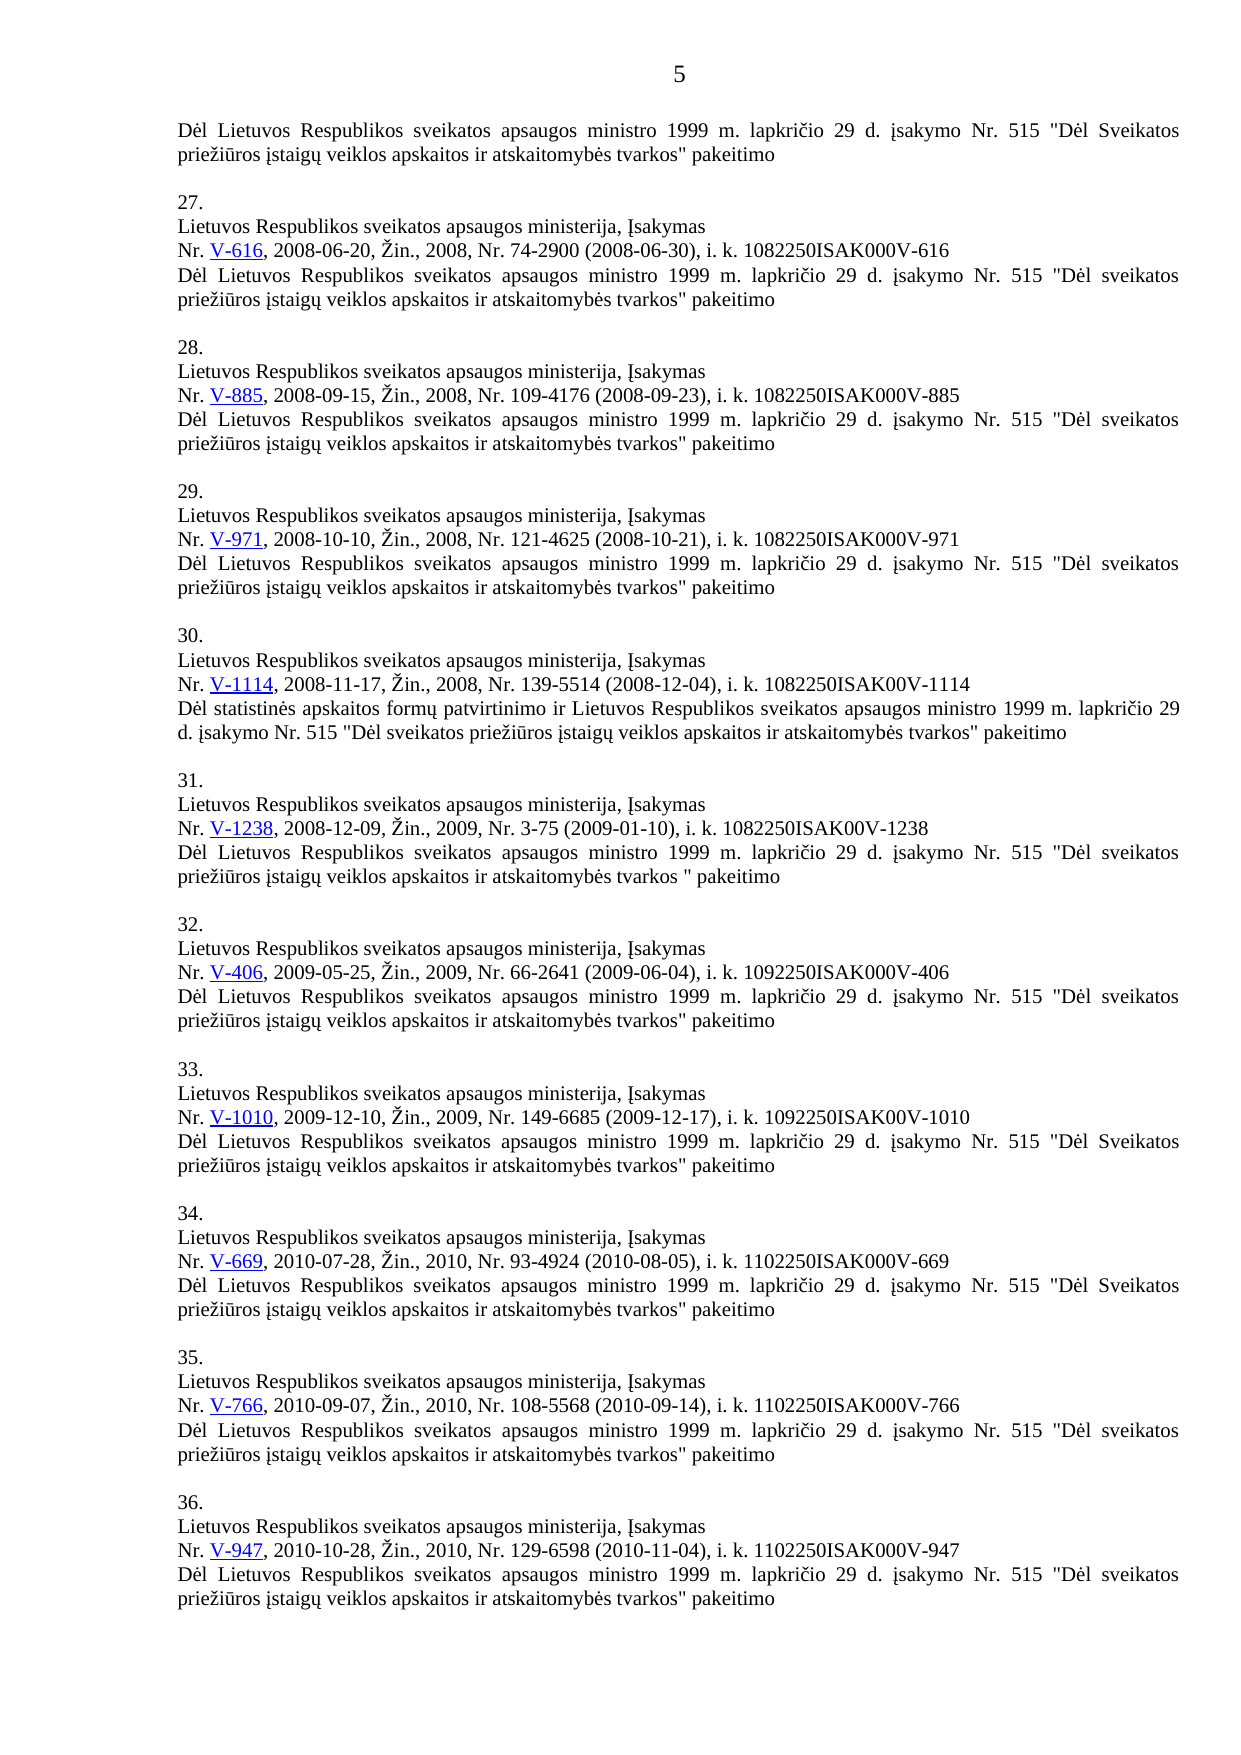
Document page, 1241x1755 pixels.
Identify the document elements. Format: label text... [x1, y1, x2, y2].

text 33. [177, 1057, 1181, 1081]
text Nr. V-616, 2008-06-20, Žin., 2008, Nr. 74-2900 (2008-06-30), i. k. 1082250ISAK000V-616 [177, 238, 1181, 262]
text Lietuvos Respublikos sveikatos apsaugos ministerija, Įsakymas [177, 214, 1181, 238]
text Lietuvos Respublikos sveikatos apsaugos ministerija, Įsakymas [177, 1081, 1181, 1105]
text Nr. V-669, 2010-07-28, Žin., 2010, Nr. 93-4924 (2010-08-05), i. k. 1102250ISAK000V-669 [177, 1249, 1181, 1273]
text Dėl Lietuvos Respublikos sveikatos apsaugos ministro 1999 m. lapkričio 29 d. įsakymo Nr. 515 "Dėl sveikatos priežiūros įstaigų veiklos apskaitos ir atskaitomybės tvarkos" pakeitimo [177, 1562, 1181, 1610]
text 30. [177, 623, 1181, 647]
text 32. [177, 912, 1181, 936]
text Dėl Lietuvos Respublikos sveikatos apsaugos ministro 1999 m. lapkričio 29 d. įsakymo Nr. 515 "Dėl sveikatos priežiūros įstaigų veiklos apskaitos ir atskaitomybės tvarkos" pakeitimo [177, 1417, 1181, 1466]
text Dėl Lietuvos Respublikos sveikatos apsaugos ministro 1999 m. lapkričio 29 d. įsakymo Nr. 515 "Dėl sveikatos priežiūros įstaigų veiklos apskaitos ir atskaitomybės tvarkos" pakeitimo [177, 407, 1181, 455]
text Lietuvos Respublikos sveikatos apsaugos ministerija, Įsakymas [177, 1225, 1181, 1249]
text Dėl Lietuvos Respublikos sveikatos apsaugos ministro 1999 m. lapkričio 29 d. įsakymo Nr. 515 "Dėl Sveikatos priežiūros įstaigų veiklos apskaitos ir atskaitomybės tvarkos" pakeitimo [177, 118, 1181, 166]
text Nr. V-885, 2008-09-15, Žin., 2008, Nr. 109-4176 (2008-09-23), i. k. 1082250ISAK000V-885 [177, 383, 1181, 407]
text 28. [177, 335, 1181, 359]
text Dėl Lietuvos Respublikos sveikatos apsaugos ministro 1999 m. lapkričio 29 d. įsakymo Nr. 515 "Dėl sveikatos priežiūros įstaigų veiklos apskaitos ir atskaitomybės tvarkos" pakeitimo [177, 551, 1181, 599]
text Nr. V-947, 2010-10-28, Žin., 2010, Nr. 129-6598 (2010-11-04), i. k. 1102250ISAK000V-947 [177, 1538, 1181, 1562]
text Nr. V-1010, 2009-12-10, Žin., 2009, Nr. 149-6685 (2009-12-17), i. k. 1092250ISAK00V-1010 [177, 1105, 1181, 1129]
text Dėl Lietuvos Respublikos sveikatos apsaugos ministro 1999 m. lapkričio 29 d. įsakymo Nr. 515 "Dėl sveikatos priežiūros įstaigų veiklos apskaitos ir atskaitomybės tvarkos " pakeitimo [177, 840, 1181, 888]
text 35. [177, 1345, 1181, 1369]
text Nr. V-971, 2008-10-10, Žin., 2008, Nr. 121-4625 (2008-10-21), i. k. 1082250ISAK000V-971 [177, 527, 1181, 551]
text Lietuvos Respublikos sveikatos apsaugos ministerija, Įsakymas [177, 647, 1181, 672]
text 31. [177, 768, 1181, 792]
text Lietuvos Respublikos sveikatos apsaugos ministerija, Įsakymas [177, 1369, 1181, 1393]
text Dėl Lietuvos Respublikos sveikatos apsaugos ministro 1999 m. lapkričio 29 d. įsakymo Nr. 515 "Dėl sveikatos priežiūros įstaigų veiklos apskaitos ir atskaitomybės tvarkos" pakeitimo [177, 984, 1181, 1032]
text Nr. V-1238, 2008-12-09, Žin., 2009, Nr. 3-75 (2009-01-10), i. k. 1082250ISAK00V-1238 [177, 816, 1181, 840]
text Dėl Lietuvos Respublikos sveikatos apsaugos ministro 1999 m. lapkričio 29 d. įsakymo Nr. 515 "Dėl sveikatos priežiūros įstaigų veiklos apskaitos ir atskaitomybės tvarkos" pakeitimo [177, 262, 1181, 311]
text Nr. V-766, 2010-09-07, Žin., 2010, Nr. 108-5568 (2010-09-14), i. k. 1102250ISAK000V-766 [177, 1393, 1181, 1417]
text 29. [177, 479, 1181, 503]
text Dėl Lietuvos Respublikos sveikatos apsaugos ministro 1999 m. lapkričio 29 d. įsakymo Nr. 515 "Dėl Sveikatos priežiūros įstaigų veiklos apskaitos ir atskaitomybės tvarkos" pakeitimo [177, 1129, 1181, 1177]
text 34. [177, 1201, 1181, 1225]
text Dėl Lietuvos Respublikos sveikatos apsaugos ministro 1999 m. lapkričio 29 d. įsakymo Nr. 515 "Dėl Sveikatos priežiūros įstaigų veiklos apskaitos ir atskaitomybės tvarkos" pakeitimo [177, 1273, 1181, 1321]
text Nr. V-1114, 2008-11-17, Žin., 2008, Nr. 139-5514 (2008-12-04), i. k. 1082250ISAK00V-1114 [177, 672, 1181, 696]
text Nr. V-406, 2009-05-25, Žin., 2009, Nr. 66-2641 (2009-06-04), i. k. 1092250ISAK000V-406 [177, 960, 1181, 984]
text Dėl statistinės apskaitos formų patvirtinimo ir Lietuvos Respublikos sveikatos apsaugos ministro 1999 m. lapkričio 29 d. įsakymo Nr. 515 "Dėl sveikatos priežiūros įstaigų veiklos apskaitos ir atskaitomybės tvarkos" pakeitimo [177, 696, 1181, 744]
text Lietuvos Respublikos sveikatos apsaugos ministerija, Įsakymas [177, 936, 1181, 960]
text 36. [177, 1490, 1181, 1514]
text Lietuvos Respublikos sveikatos apsaugos ministerija, Įsakymas [177, 792, 1181, 816]
text Lietuvos Respublikos sveikatos apsaugos ministerija, Įsakymas [177, 503, 1181, 527]
text 27. [177, 190, 1181, 214]
text Lietuvos Respublikos sveikatos apsaugos ministerija, Įsakymas [177, 359, 1181, 383]
text Lietuvos Respublikos sveikatos apsaugos ministerija, Įsakymas [177, 1514, 1181, 1538]
